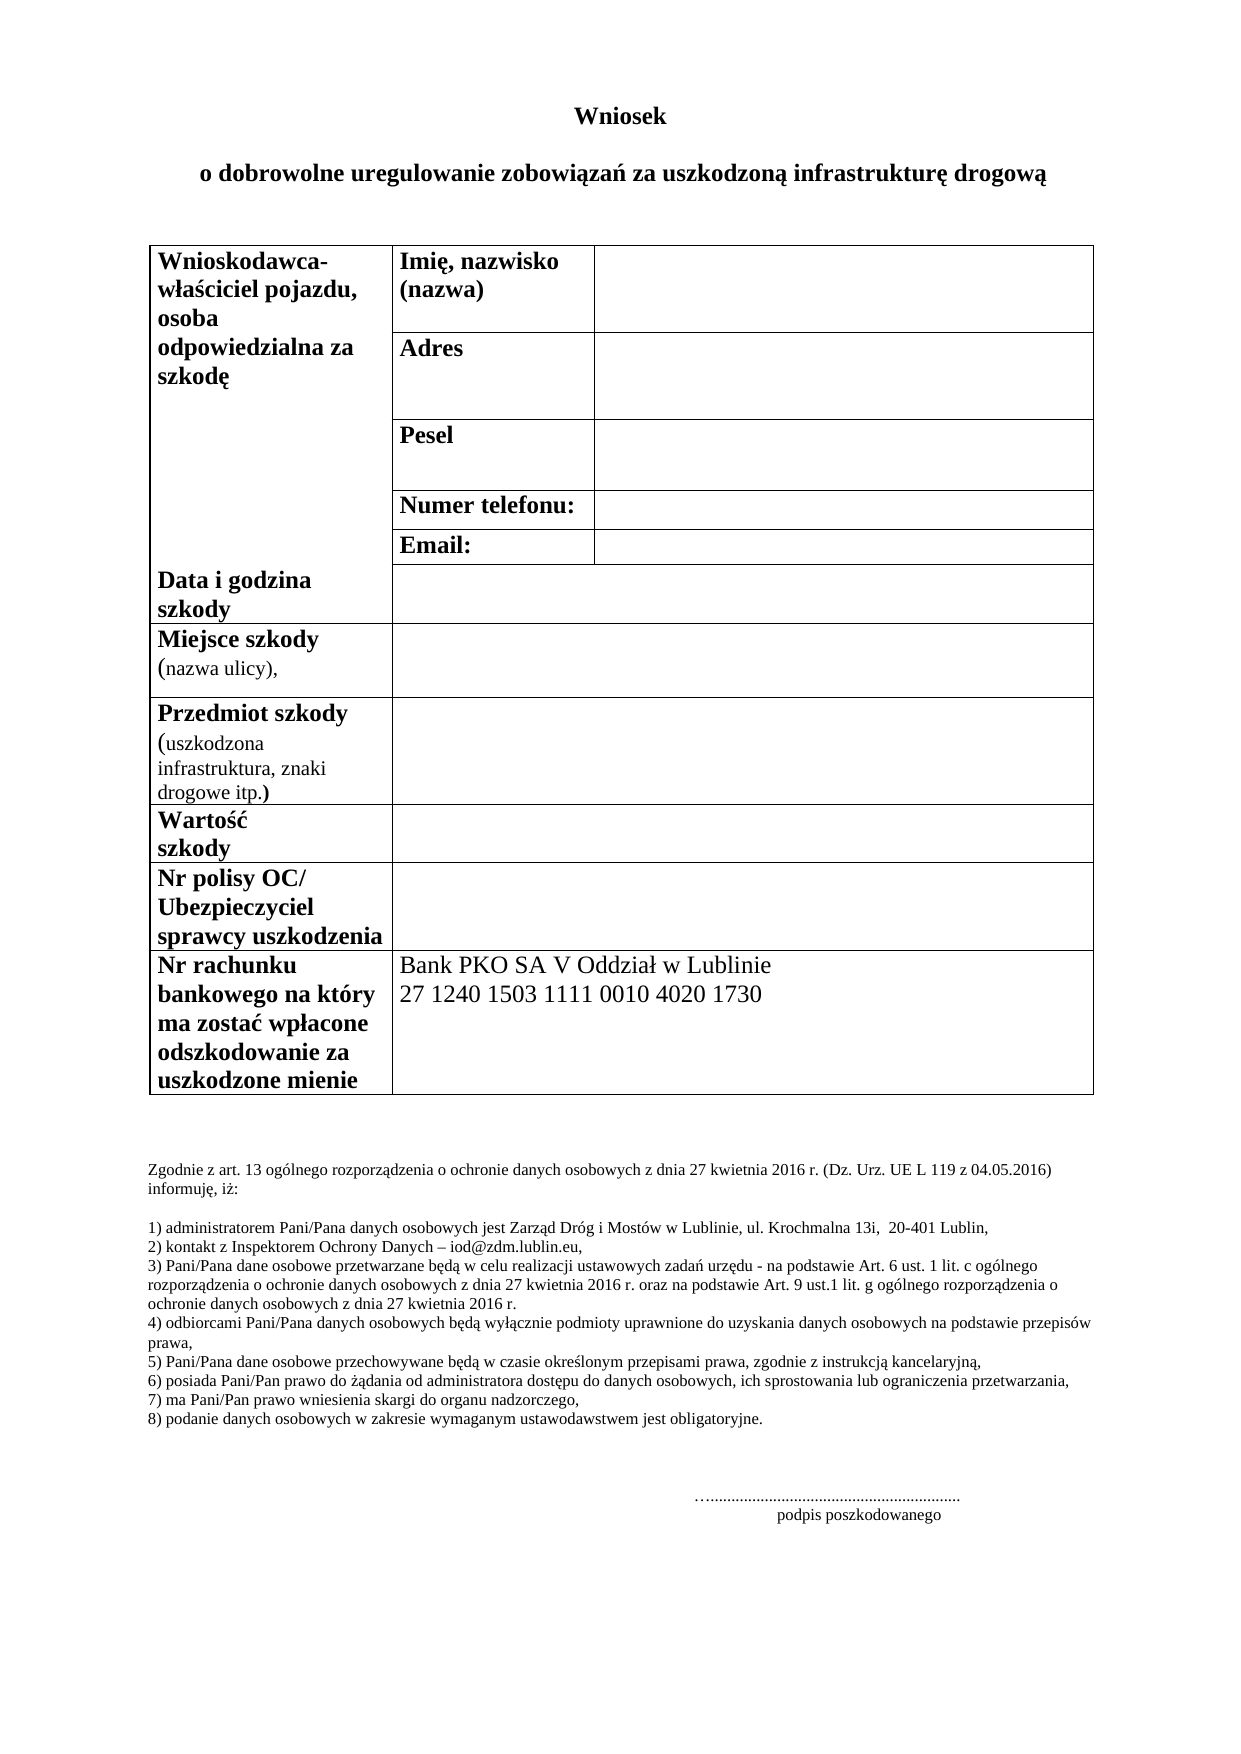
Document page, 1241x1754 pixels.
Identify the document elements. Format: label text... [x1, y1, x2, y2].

table_cell [393, 698, 1093, 804]
text …............................................................ [148, 1486, 1093, 1505]
table_cell Adres [393, 333, 594, 419]
table_cell [595, 491, 1093, 529]
table_cell [393, 805, 1093, 862]
text 2) kontakt z Inspektorem Ochrony Danych – iod@zdm.lublin.eu, [148, 1237, 1093, 1256]
table_cell Data i godzina szkody [151, 564, 392, 623]
table_cell Numer telefonu: [393, 491, 594, 529]
table_header [595, 246, 1093, 332]
text Zgodnie z art. 13 ogólnego rozporządzenia o ochronie danych osobowych z dnia 27 kwietnia 2016 r. (Dz. Urz. UE L 119 z 04.05.2016) informuję, iż: [148, 1160, 1093, 1198]
table_cell Pesel [393, 420, 594, 489]
table_cell [393, 624, 1093, 697]
table_cell [595, 333, 1093, 419]
table_cell [393, 863, 1093, 949]
table_header Imię, nazwisko (nazwa) [393, 246, 594, 332]
text podpis poszkodowanego [148, 1505, 1093, 1524]
table_cell Nr rachunku bankowego na który ma zostać wpłacone odszkodowanie za uszkodzone mienie [151, 951, 392, 1094]
text 3) Pani/Pana dane osobowe przetwarzane będą w celu realizacji ustawowych zadań urzędu - na podstawie Art. 6 ust. 1 lit. c ogólnego rozporządzenia o ochronie danych osobowych z dnia 27 kwietnia 2016 r. oraz na podstawie Art. 9 ust.1 lit. g ogólnego rozporządzenia o ochronie danych osobowych z dnia 27 kwietnia 2016 r. [148, 1256, 1093, 1313]
text 6) posiada Pani/Pan prawo do żądania od administratora dostępu do danych osobowych, ich sprostowania lub ograniczenia przetwarzania, [148, 1371, 1093, 1390]
text 5) Pani/Pana dane osobowe przechowywane będą w czasie określonym przepisami prawa, zgodnie z instrukcją kancelaryjną, [148, 1352, 1093, 1371]
table_cell Email: [393, 530, 594, 564]
table_cell Wartość szkody [151, 805, 392, 862]
text 8) podanie danych osobowych w zakresie wymaganym ustawodawstwem jest obligatoryjne. [148, 1409, 1093, 1428]
text o dobrowolne uregulowanie zobowiązań za uszkodzoną infrastrukturę drogową [148, 158, 1093, 187]
table_header Wnioskodawca- właściciel pojazdu, osoba odpowiedzialna za szkodę [151, 246, 392, 564]
table_cell Nr polisy OC/ Ubezpieczyciel sprawcy uszkodzenia [151, 863, 392, 949]
table_cell Miejsce szkody (nazwa ulicy), [151, 624, 392, 697]
table_cell [595, 530, 1093, 564]
text 1) administratorem Pani/Pana danych osobowych jest Zarząd Dróg i Mostów w Lublinie, ul. Krochmalna 13i, 20-401 Lublin, [148, 1217, 1093, 1237]
text 4) odbiorcami Pani/Pana danych osobowych będą wyłącznie podmioty uprawnione do uzyskania danych osobowych na podstawie przepisów prawa, [148, 1313, 1093, 1352]
text 7) ma Pani/Pan prawo wniesienia skargi do organu nadzorczego, [148, 1390, 1093, 1409]
table_cell Przedmiot szkody (uszkodzona infrastruktura, znaki drogowe itp.) [151, 698, 392, 804]
table_cell [595, 420, 1093, 489]
text Wniosek [148, 101, 1093, 130]
table_cell [393, 565, 1093, 623]
table_cell Bank PKO SA V Oddział w Lublinie 27 1240 1503 1111 0010 4020 1730 [393, 951, 1093, 1094]
